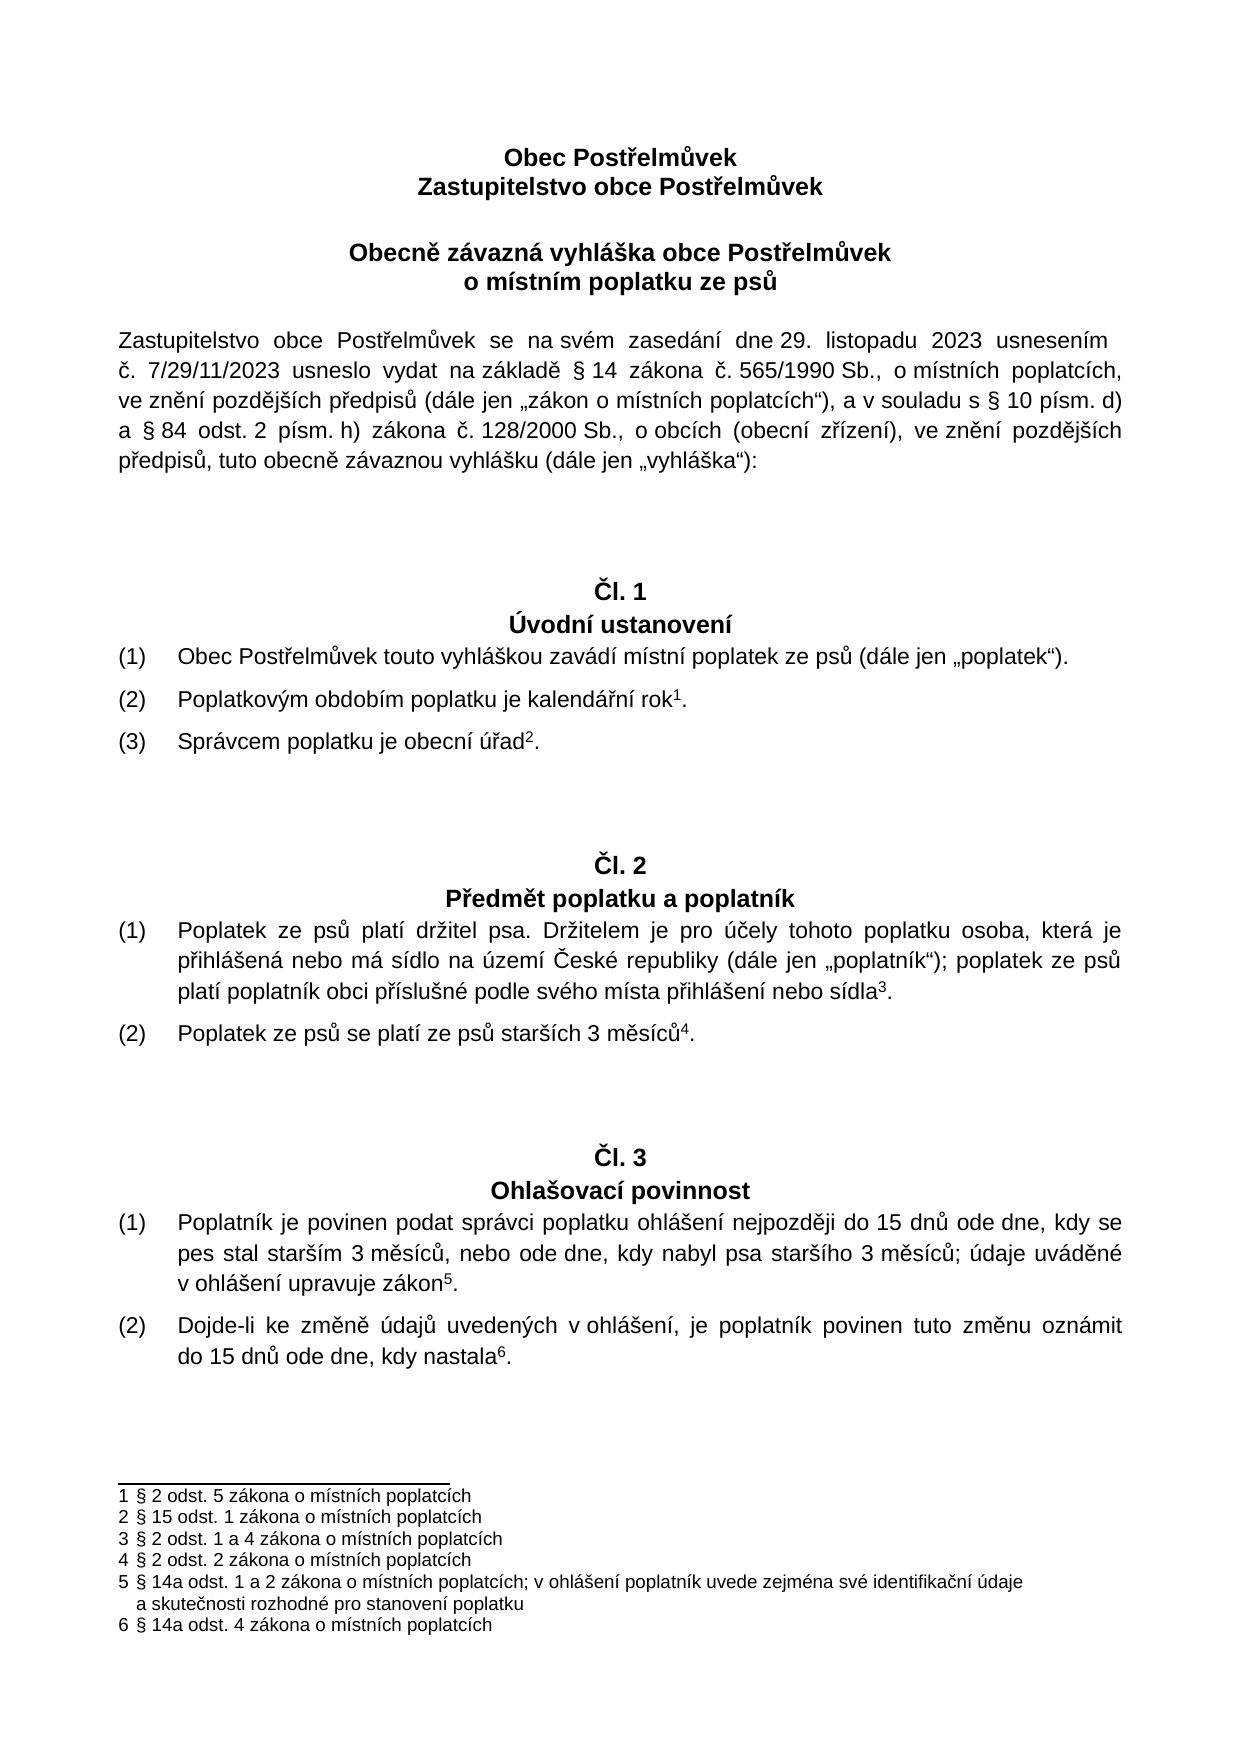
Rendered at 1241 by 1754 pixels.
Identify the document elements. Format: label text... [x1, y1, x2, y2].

subtitle Obecně závazná vyhláška obce Postřelmůvek o místním poplatku ze psů [118, 238, 1122, 295]
list Poplatek ze psů platí držitel psa. Držitelem je pro účely tohoto poplatku osoba, která je přihlášená nebo má sídlo na území České republiky (dále jen „poplatník“); poplatek ze psů platí poplatník obci příslušné podle svého místa přihlášení nebo sídla. [118, 917, 1122, 1004]
text Zastupitelstvo obce Postřelmůvek se na svém zasedání dne 29. listopadu 2023 usnesením č. 7/29/11/2023 usneslo vydat na základě § 14 zákona č. 565/1990 Sb., o místních poplatcích, ve znění pozdějších předpisů (dále jen „zákon o místních poplatcích“), a v souladu s § 10 písm. d) a § 84 odst. 2 písm. h) zákona č. 128/2000 Sb., o obcích (obecní zřízení), ve znění pozdějších předpisů, tuto obecně závaznou vyhlášku (dále jen „vyhláška“): [118, 327, 1122, 474]
subtitle Čl. 2 Předmět poplatku a poplatník [118, 851, 1122, 913]
list Dojde-li ke změně údajů uvedených v ohlášení, je poplatník povinen tuto změnu oznámit do 15 dnů ode dne, kdy nastala. [118, 1312, 1122, 1369]
list § 2 odst. 1 a 4 zákona o místních poplatcích [118, 1528, 1122, 1549]
list § 14a odst. 4 zákona o místních poplatcích [118, 1614, 1122, 1635]
list § 2 odst. 5 zákona o místních poplatcích [118, 1484, 1122, 1506]
text Obec Postřelmůvek Zastupitelstvo obce Postřelmůvek [118, 143, 1122, 201]
list Poplatník je povinen podat správci poplatku ohlášení nejpozději do 15 dnů ode dne, kdy se pes stal starším 3 měsíců, nebo ode dne, kdy nabyl psa staršího 3 měsíců; údaje uváděné v ohlášení upravuje zákon. [118, 1209, 1122, 1296]
list Poplatek ze psů se platí ze psů starších 3 měsíců. [118, 1020, 1122, 1047]
list Poplatkovým obdobím poplatku je kalendářní rok. [118, 686, 1122, 712]
list § 14a odst. 1 a 2 zákona o místních poplatcích; v ohlášení poplatník uvede zejména své identifikační údaje a skutečnosti rozhodné pro stanovení poplatku [118, 1571, 1122, 1614]
list Správcem poplatku je obecní úřad. [118, 728, 1122, 755]
list Obec Postřelmůvek touto vyhláškou zavádí místní poplatek ze psů (dále jen „poplatek“). [118, 643, 1122, 669]
list § 2 odst. 2 zákona o místních poplatcích [118, 1549, 1122, 1571]
subtitle Čl. 1 Úvodní ustanovení [118, 577, 1122, 639]
subtitle Čl. 3 Ohlašovací povinnost [118, 1143, 1122, 1205]
list § 15 odst. 1 zákona o místních poplatcích [118, 1506, 1122, 1528]
